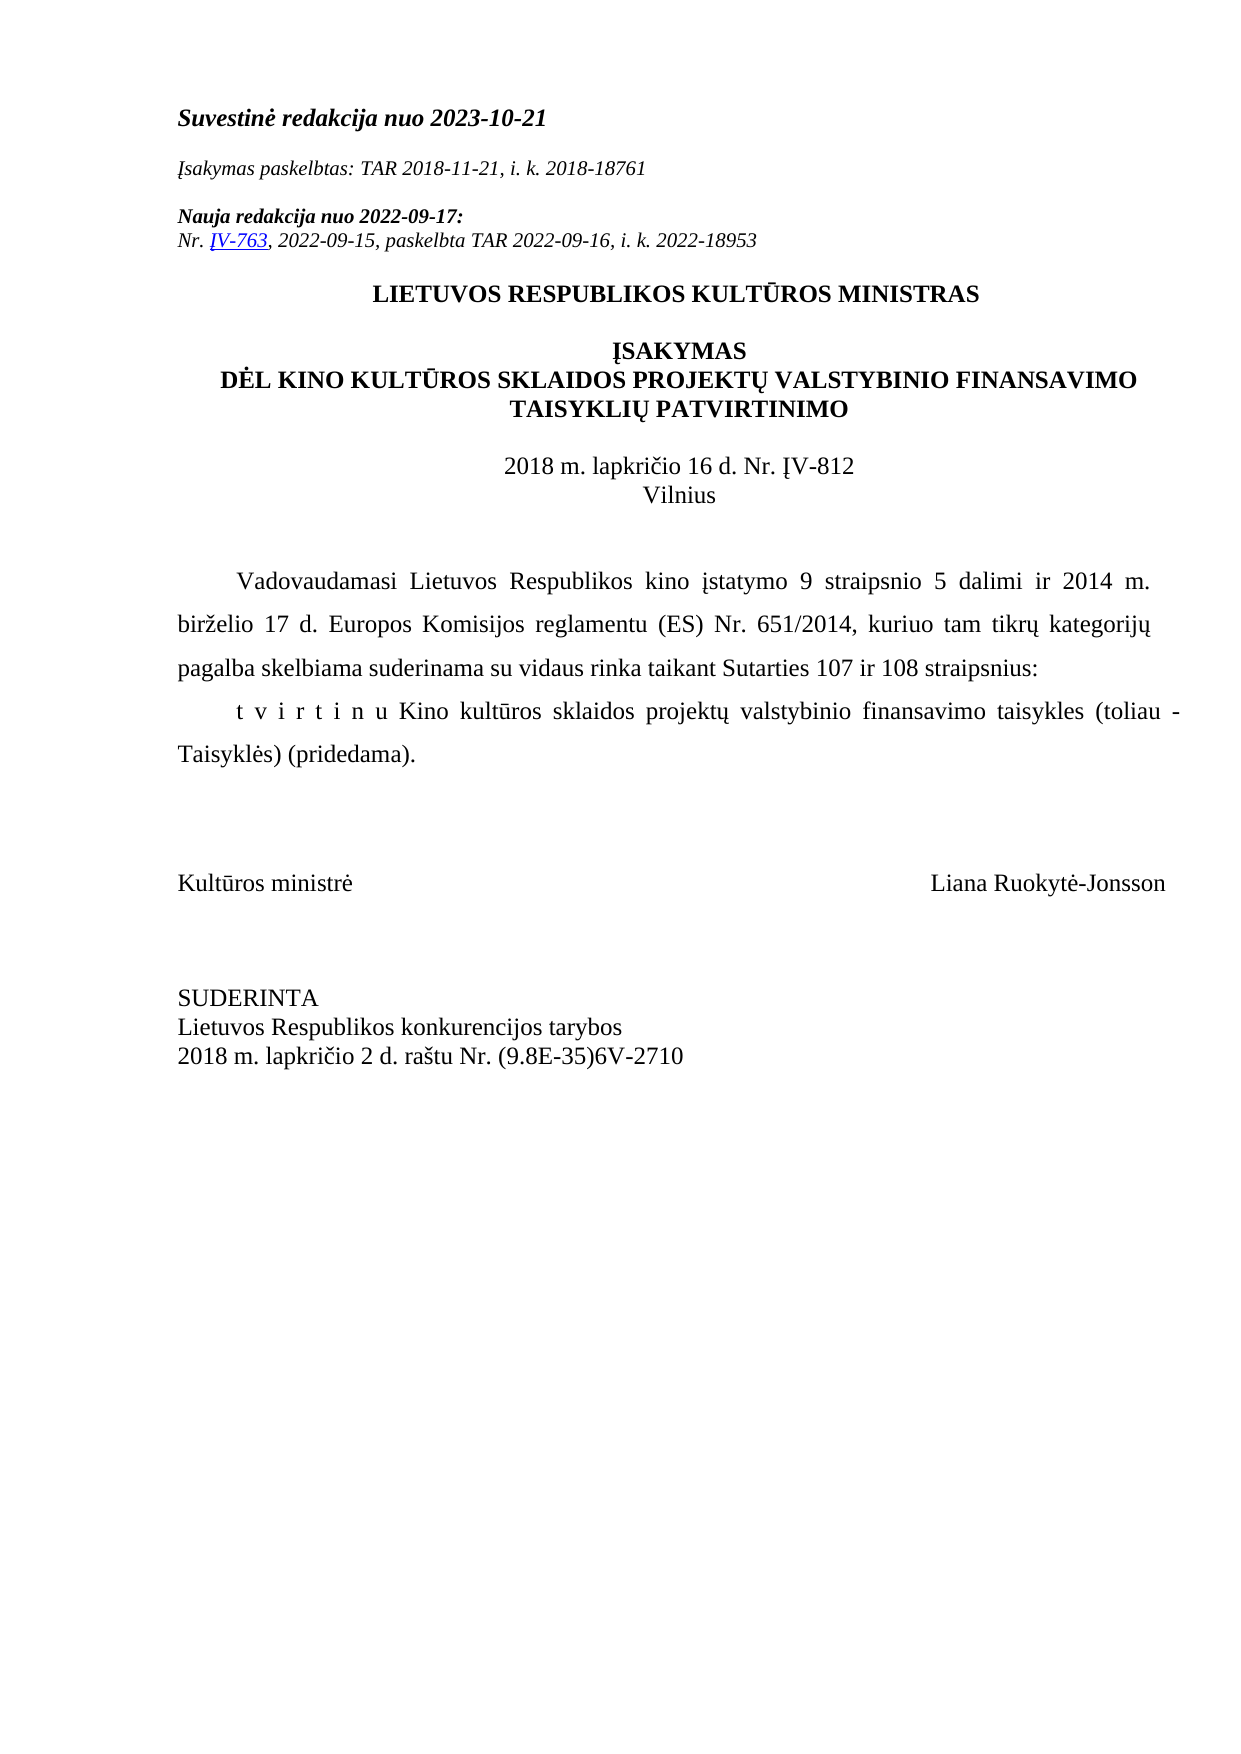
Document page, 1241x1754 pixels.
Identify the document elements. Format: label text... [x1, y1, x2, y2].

text Suvestinė redakcija nuo 2023-10-21 [177, 103, 1181, 132]
text Lietuvos Respublikos konkurencijos tarybos [177, 1012, 1181, 1041]
text 2018 m. lapkričio 2 d. raštu Nr. (9.8E-35)6V-2710 [177, 1041, 1181, 1069]
text Įsakymas paskelbtas: TAR 2018-11-21, i. k. 2018-18761 [177, 156, 1181, 180]
text Nr. ĮV-763, 2022-09-15, paskelbta TAR 2022-09-16, i. k. 2022-18953 [177, 228, 1181, 252]
text Vadovaudamasi Lietuvos Respublikos kino įstatymo 9 straipsnio 5 dalimi ir 2014 m. birželio 17 d. Europos Komisijos reglamentu (ES) Nr. 651/2014, kuriuo tam tikrų kategorijų pagalba skelbiama suderinama su vidaus rinka taikant Sutarties 107 ir 108 straipsnius: [177, 566, 1152, 681]
text LIETUVOS RESPUBLIKOS KULTŪROS MINISTRAS [177, 279, 1181, 308]
text DĖL kino KULTŪROS sklaidos projektų valstybinio finansavimo taisyklių patvirtinimo [177, 365, 1181, 423]
text Kultūros ministrė Liana Ruokytė-Jonsson [177, 868, 1181, 897]
text ĮSAKYMAS [177, 336, 1181, 365]
text Nauja redakcija nuo 2022-09-17: [177, 204, 1181, 228]
text t v i r t i n u Kino kultūros sklaidos projektų valstybinio finansavimo taisykles (toliau - Taisyklės) (pridedama). [177, 696, 1181, 768]
text Vilnius [177, 480, 1181, 509]
text 2018 m. lapkričio 16 d. Nr. ĮV-812 [177, 451, 1181, 480]
text SUDERINTA [177, 983, 1181, 1012]
